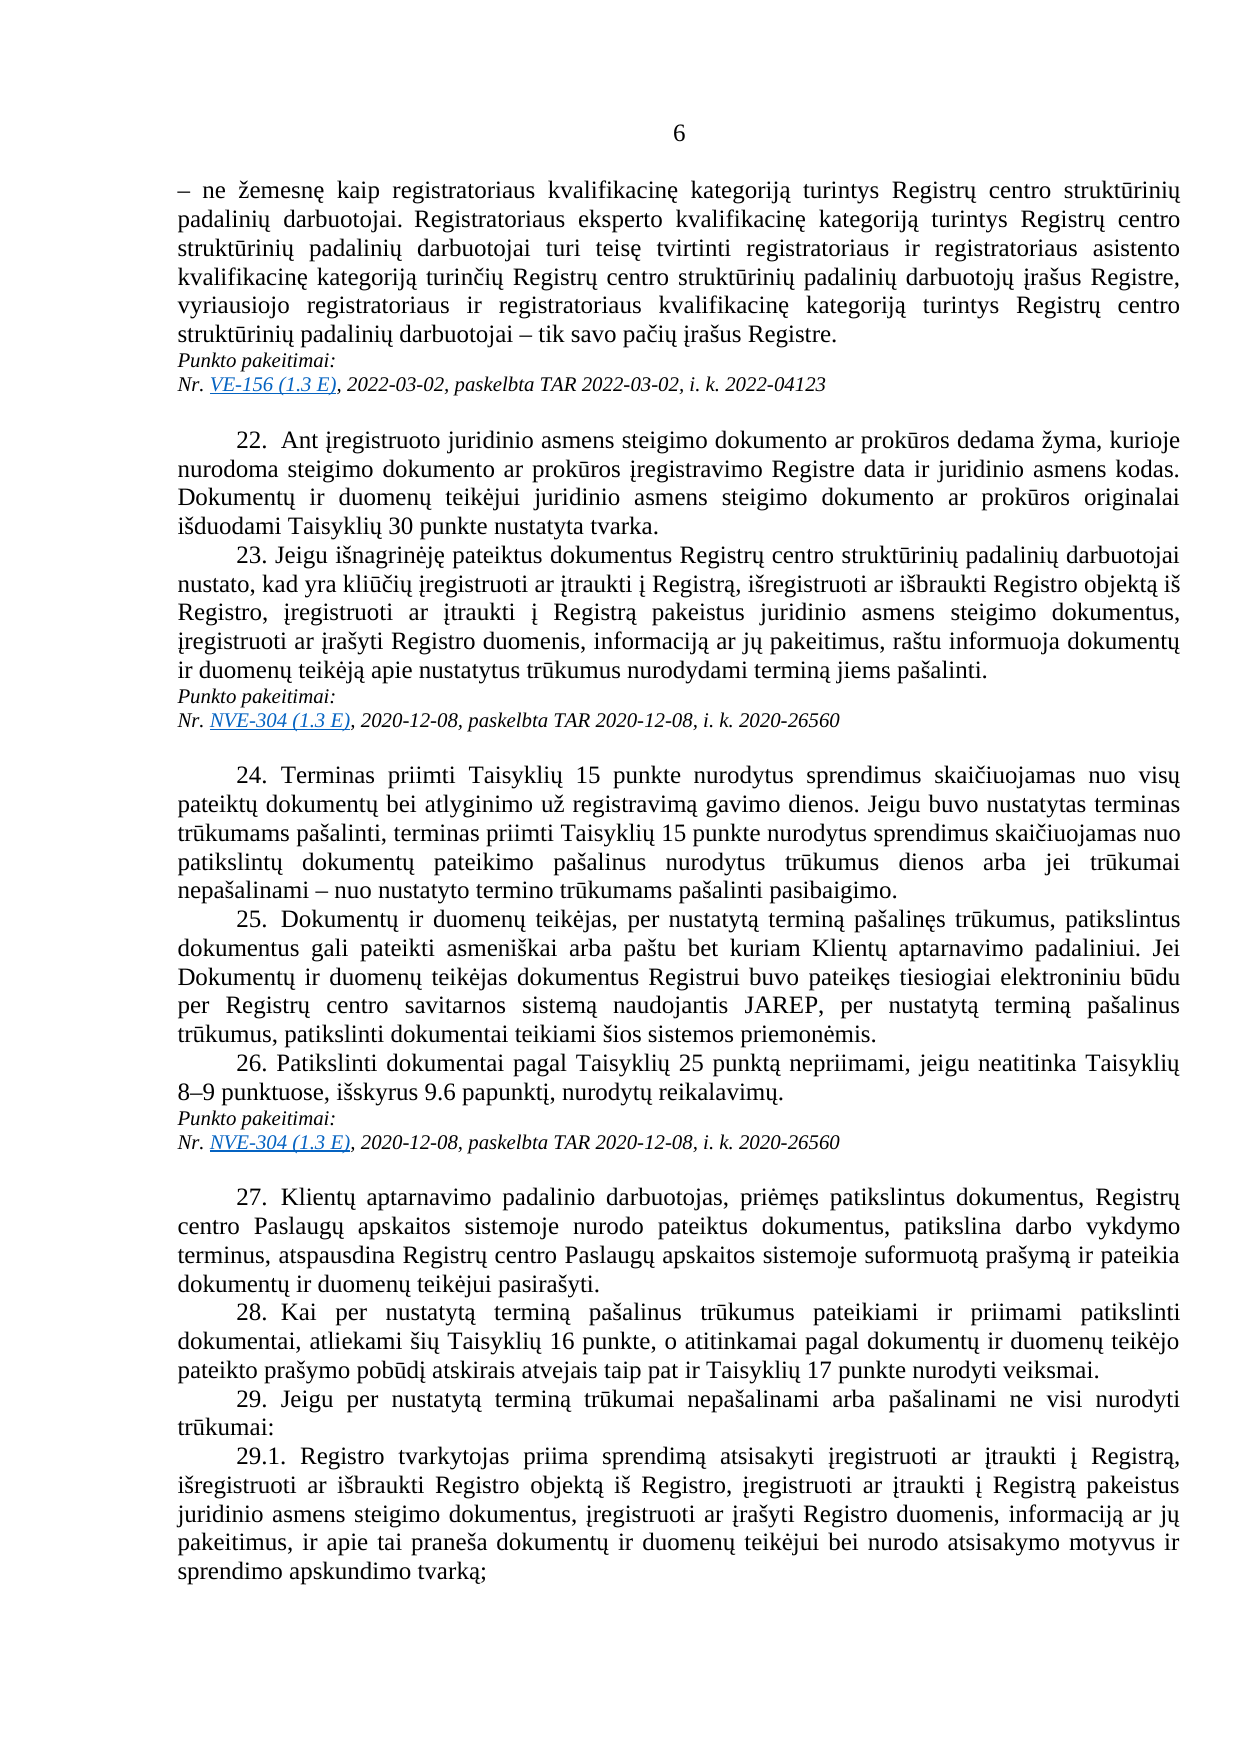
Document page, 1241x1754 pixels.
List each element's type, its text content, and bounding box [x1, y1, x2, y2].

text 22. Ant įregistruoto juridinio asmens steigimo dokumento ar prokūros dedama žyma, kurioje nurodoma steigimo dokumento ar prokūros įregistravimo Registre data ir juridinio asmens kodas. Dokumentų ir duomenų teikėjui juridinio asmens steigimo dokumento ar prokūros originalai išduodami Taisyklių 30 punkte nustatyta tvarka. [177, 425, 1181, 540]
text 29.1. Registro tvarkytojas priima sprendimą atsisakyti įregistruoti ar įtraukti į Registrą, išregistruoti ar išbraukti Registro objektą iš Registro, įregistruoti ar įtraukti į Registrą pakeistus juridinio asmens steigimo dokumentus, įregistruoti ar įrašyti Registro duomenis, informaciją ar jų pakeitimus, ir apie tai praneša dokumentų ir duomenų teikėjui bei nurodo atsisakymo motyvus ir sprendimo apskundimo tvarką; [177, 1441, 1181, 1585]
text 24. Terminas priimti Taisyklių 15 punkte nurodytus sprendimus skaičiuojamas nuo visų pateiktų dokumentų bei atlyginimo už registravimą gavimo dienos. Jeigu buvo nustatytas terminas trūkumams pašalinti, terminas priimti Taisyklių 15 punkte nurodytus sprendimus skaičiuojamas nuo patikslintų dokumentų pateikimo pašalinus nurodytus trūkumus dienos arba jei trūkumai nepašalinami – nuo nustatyto termino trūkumams pašalinti pasibaigimo. [177, 761, 1181, 904]
text Punkto pakeitimai: [177, 684, 1181, 708]
text 26. Patikslinti dokumentai pagal Taisyklių 25 punktą nepriimami, jeigu neatitinka Taisyklių 8–9 punktuose, išskyrus 9.6 papunktį, nurodytų reikalavimų. [177, 1048, 1181, 1106]
text Nr. VE-156 (1.3 E), 2022-03-02, paskelbta TAR 2022-03-02, i. k. 2022-04123 [177, 372, 1181, 396]
text Nr. NVE-304 (1.3 E), 2020-12-08, paskelbta TAR 2020-12-08, i. k. 2020-26560 [177, 708, 1181, 732]
text 29. Jeigu per nustatytą terminą trūkumai nepašalinami arba pašalinami ne visi nurodyti trūkumai: [177, 1384, 1181, 1441]
text 27. Klientų aptarnavimo padalinio darbuotojas, priėmęs patikslintus dokumentus, Registrų centro Paslaugų apskaitos sistemoje nurodo pateiktus dokumentus, patikslina darbo vykdymo terminus, atspausdina Registrų centro Paslaugų apskaitos sistemoje suformuotą prašymą ir pateikia dokumentų ir duomenų teikėjui pasirašyti. [177, 1182, 1181, 1297]
text Nr. NVE-304 (1.3 E), 2020-12-08, paskelbta TAR 2020-12-08, i. k. 2020-26560 [177, 1130, 1181, 1154]
text 23. Jeigu išnagrinėję pateiktus dokumentus Registrų centro struktūrinių padalinių darbuotojai nustato, kad yra kliūčių įregistruoti ar įtraukti į Registrą, išregistruoti ar išbraukti Registro objektą iš Registro, įregistruoti ar įtraukti į Registrą pakeistus juridinio asmens steigimo dokumentus, įregistruoti ar įrašyti Registro duomenis, informaciją ar jų pakeitimus, raštu informuoja dokumentų ir duomenų teikėją apie nustatytus trūkumus nurodydami terminą jiems pašalinti. [177, 540, 1181, 684]
text Punkto pakeitimai: [177, 1106, 1181, 1130]
text 25. Dokumentų ir duomenų teikėjas, per nustatytą terminą pašalinęs trūkumus, patikslintus dokumentus gali pateikti asmeniškai arba paštu bet kuriam Klientų aptarnavimo padaliniui. Jei Dokumentų ir duomenų teikėjas dokumentus Registrui buvo pateikęs tiesiogiai elektroniniu būdu per Registrų centro savitarnos sistemą naudojantis JAREP, per nustatytą terminą pašalinus trūkumus, patikslinti dokumentai teikiami šios sistemos priemonėmis. [177, 904, 1181, 1048]
text 28. Kai per nustatytą terminą pašalinus trūkumus pateikiami ir priimami patikslinti dokumentai, atliekami šių Taisyklių 16 punkte, o atitinkamai pagal dokumentų ir duomenų teikėjo pateikto prašymo pobūdį atskirais atvejais taip pat ir Taisyklių 17 punkte nurodyti veiksmai. [177, 1297, 1181, 1384]
text – ne žemesnę kaip registratoriaus kvalifikacinę kategoriją turintys Registrų centro struktūrinių padalinių darbuotojai. Registratoriaus eksperto kvalifikacinę kategoriją turintys Registrų centro struktūrinių padalinių darbuotojai turi teisę tvirtinti registratoriaus ir registratoriaus asistento kvalifikacinę kategoriją turinčių Registrų centro struktūrinių padalinių darbuotojų įrašus Registre, vyriausiojo registratoriaus ir registratoriaus kvalifikacinę kategoriją turintys Registrų centro struktūrinių padalinių darbuotojai – tik savo pačių įrašus Registre. [177, 176, 1181, 348]
text Punkto pakeitimai: [177, 348, 1181, 372]
